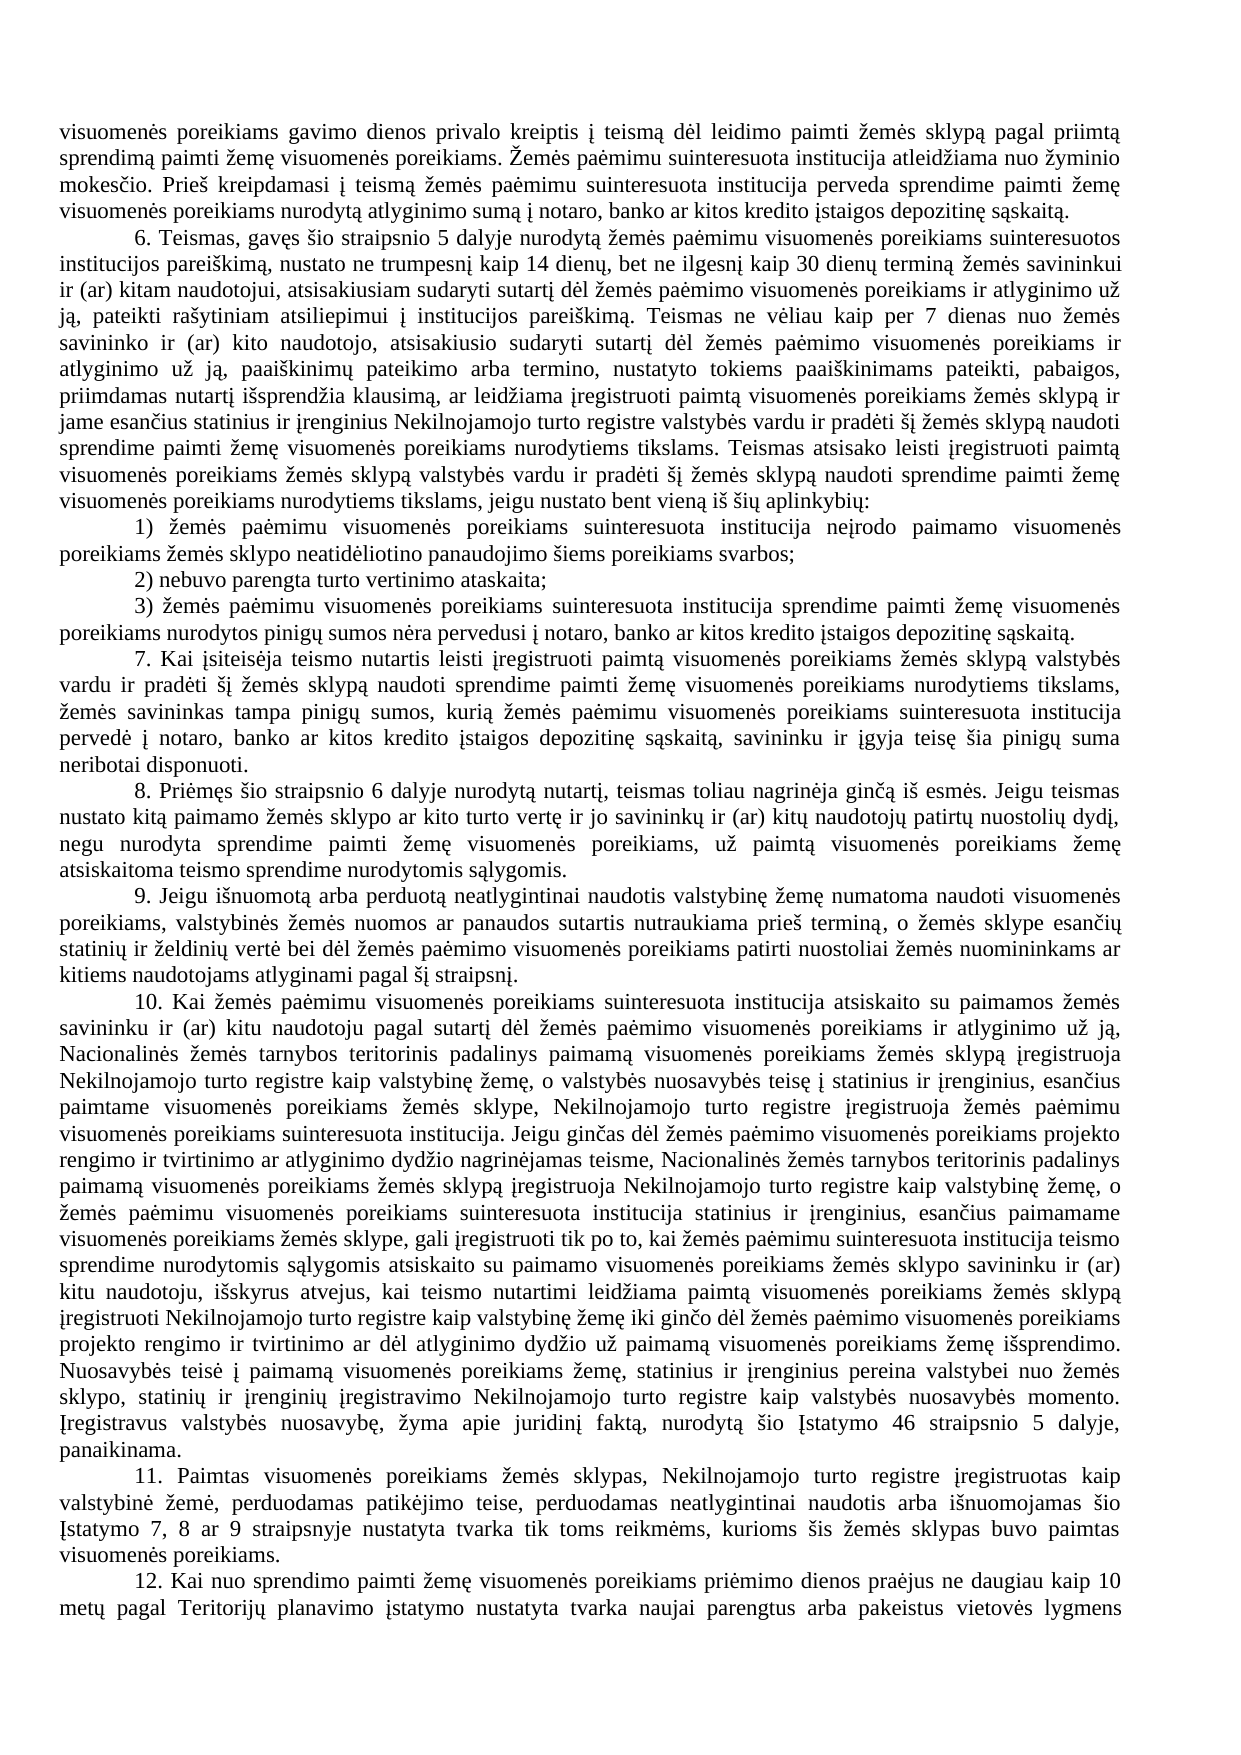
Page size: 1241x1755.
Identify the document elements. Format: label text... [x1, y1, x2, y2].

text 1) žemės paėmimu visuomenės poreikiams suinteresuota institucija neįrodo paimamo visuomenės poreikiams žemės sklypo neatidėliotino panaudojimo šiems poreikiams svarbos; [59, 513, 1122, 566]
text 10. Kai žemės paėmimu visuomenės poreikiams suinteresuota institucija atsiskaito su paimamos žemės savininku ir (ar) kitu naudotoju pagal sutartį dėl žemės paėmimo visuomenės poreikiams ir atlyginimo už ją, Nacionalinės žemės tarnybos teritorinis padalinys paimamą visuomenės poreikiams žemės sklypą įregistruoja Nekilnojamojo turto registre kaip valstybinę žemę, o valstybės nuosavybės teisę į statinius ir įrenginius, esančius paimtame visuomenės poreikiams žemės sklype, Nekilnojamojo turto registre įregistruoja žemės paėmimu visuomenės poreikiams suinteresuota institucija. Jeigu ginčas dėl žemės paėmimo visuomenės poreikiams projekto rengimo ir tvirtinimo ar atlyginimo dydžio nagrinėjamas teisme, Nacionalinės žemės tarnybos teritorinis padalinys paimamą visuomenės poreikiams žemės sklypą įregistruoja Nekilnojamojo turto registre kaip valstybinę žemę, o žemės paėmimu visuomenės poreikiams suinteresuota institucija statinius ir įrenginius, esančius paimamame visuomenės poreikiams žemės sklype, gali įregistruoti tik po to, kai žemės paėmimu suinteresuota institucija teismo sprendime nurodytomis sąlygomis atsiskaito su paimamo visuomenės poreikiams žemės sklypo savininku ir (ar) kitu naudotoju, išskyrus atvejus, kai teismo nutartimi leidžiama paimtą visuomenės poreikiams žemės sklypą įregistruoti Nekilnojamojo turto registre kaip valstybinę žemę iki ginčo dėl žemės paėmimo visuomenės poreikiams projekto rengimo ir tvirtinimo ar dėl atlyginimo dydžio už paimamą visuomenės poreikiams žemę išsprendimo. Nuosavybės teisė į paimamą visuomenės poreikiams žemę, statinius ir įrenginius pereina valstybei nuo žemės sklypo, statinių ir įrenginių įregistravimo Nekilnojamojo turto registre kaip valstybės nuosavybės momento. Įregistravus valstybės nuosavybę, žyma apie juridinį faktą, nurodytą šio Įstatymo 46 straipsnio 5 dalyje, panaikinama. [59, 988, 1122, 1462]
text 7. Kai įsiteisėja teismo nutartis leisti įregistruoti paimtą visuomenės poreikiams žemės sklypą valstybės vardu ir pradėti šį žemės sklypą naudoti sprendime paimti žemę visuomenės poreikiams nurodytiems tikslams, žemės savininkas tampa pinigų sumos, kurią žemės paėmimu visuomenės poreikiams suinteresuota institucija pervedė į notaro, banko ar kitos kredito įstaigos depozitinę sąskaitą, savininku ir įgyja teisę šia pinigų suma neribotai disponuoti. [59, 645, 1122, 777]
text 8. Priėmęs šio straipsnio 6 dalyje nurodytą nutartį, teismas toliau nagrinėja ginčą iš esmės. Jeigu teismas nustato kitą paimamo žemės sklypo ar kito turto vertę ir jo savininkų ir (ar) kitų naudotojų patirtų nuostolių dydį, negu nurodyta sprendime paimti žemę visuomenės poreikiams, už paimtą visuomenės poreikiams žemę atsiskaitoma teismo sprendime nurodytomis sąlygomis. [59, 777, 1122, 882]
text 11. Paimtas visuomenės poreikiams žemės sklypas, Nekilnojamojo turto registre įregistruotas kaip valstybinė žemė, perduodamas patikėjimo teise, perduodamas neatlygintinai naudotis arba išnuomojamas šio Įstatymo 7, 8 ar 9 straipsnyje nustatyta tvarka tik toms reikmėms, kurioms šis žemės sklypas buvo paimtas visuomenės poreikiams. [59, 1462, 1122, 1568]
text 2) nebuvo parengta turto vertinimo ataskaita; [59, 566, 1122, 592]
text visuomenės poreikiams gavimo dienos privalo kreiptis į teismą dėl leidimo paimti žemės sklypą pagal priimtą sprendimą paimti žemę visuomenės poreikiams. Žemės paėmimu suinteresuota institucija atleidžiama nuo žyminio mokesčio. Prieš kreipdamasi į teismą žemės paėmimu suinteresuota institucija perveda sprendime paimti žemę visuomenės poreikiams nurodytą atlyginimo sumą į notaro, banko ar kitos kredito įstaigos depozitinę sąskaitą. [59, 118, 1122, 223]
text 3) žemės paėmimu visuomenės poreikiams suinteresuota institucija sprendime paimti žemę visuomenės poreikiams nurodytos pinigų sumos nėra pervedusi į notaro, banko ar kitos kredito įstaigos depozitinę sąskaitą. [59, 592, 1122, 645]
text 6. Teismas, gavęs šio straipsnio 5 dalyje nurodytą žemės paėmimu visuomenės poreikiams suinteresuotos institucijos pareiškimą, nustato ne trumpesnį kaip 14 dienų, bet ne ilgesnį kaip 30 dienų terminą žemės savininkui ir (ar) kitam naudotojui, atsisakiusiam sudaryti sutartį dėl žemės paėmimo visuomenės poreikiams ir atlyginimo už ją, pateikti rašytiniam atsiliepimui į institucijos pareiškimą. Teismas ne vėliau kaip per 7 dienas nuo žemės savininko ir (ar) kito naudotojo, atsisakiusio sudaryti sutartį dėl žemės paėmimo visuomenės poreikiams ir atlyginimo už ją, paaiškinimų pateikimo arba termino, nustatyto tokiems paaiškinimams pateikti, pabaigos, priimdamas nutartį išsprendžia klausimą, ar leidžiama įregistruoti paimtą visuomenės poreikiams žemės sklypą ir jame esančius statinius ir įrenginius Nekilnojamojo turto registre valstybės vardu ir pradėti šį žemės sklypą naudoti sprendime paimti žemę visuomenės poreikiams nurodytiems tikslams. Teismas atsisako leisti įregistruoti paimtą visuomenės poreikiams žemės sklypą valstybės vardu ir pradėti šį žemės sklypą naudoti sprendime paimti žemę visuomenės poreikiams nurodytiems tikslams, jeigu nustato bent vieną iš šių aplinkybių: [59, 223, 1122, 513]
text 12. Kai nuo sprendimo paimti žemę visuomenės poreikiams priėmimo dienos praėjus ne daugiau kaip 10 metų pagal Teritorijų planavimo įstatymo nustatyta tvarka naujai parengtus arba pakeistus vietovės lygmens [59, 1568, 1122, 1620]
text 9. Jeigu išnuomotą arba perduotą neatlygintinai naudotis valstybinę žemę numatoma naudoti visuomenės poreikiams, valstybinės žemės nuomos ar panaudos sutartis nutraukiama prieš terminą, o žemės sklype esančių statinių ir želdinių vertė bei dėl žemės paėmimo visuomenės poreikiams patirti nuostoliai žemės nuomininkams ar kitiems naudotojams atlyginami pagal šį straipsnį. [59, 882, 1122, 988]
